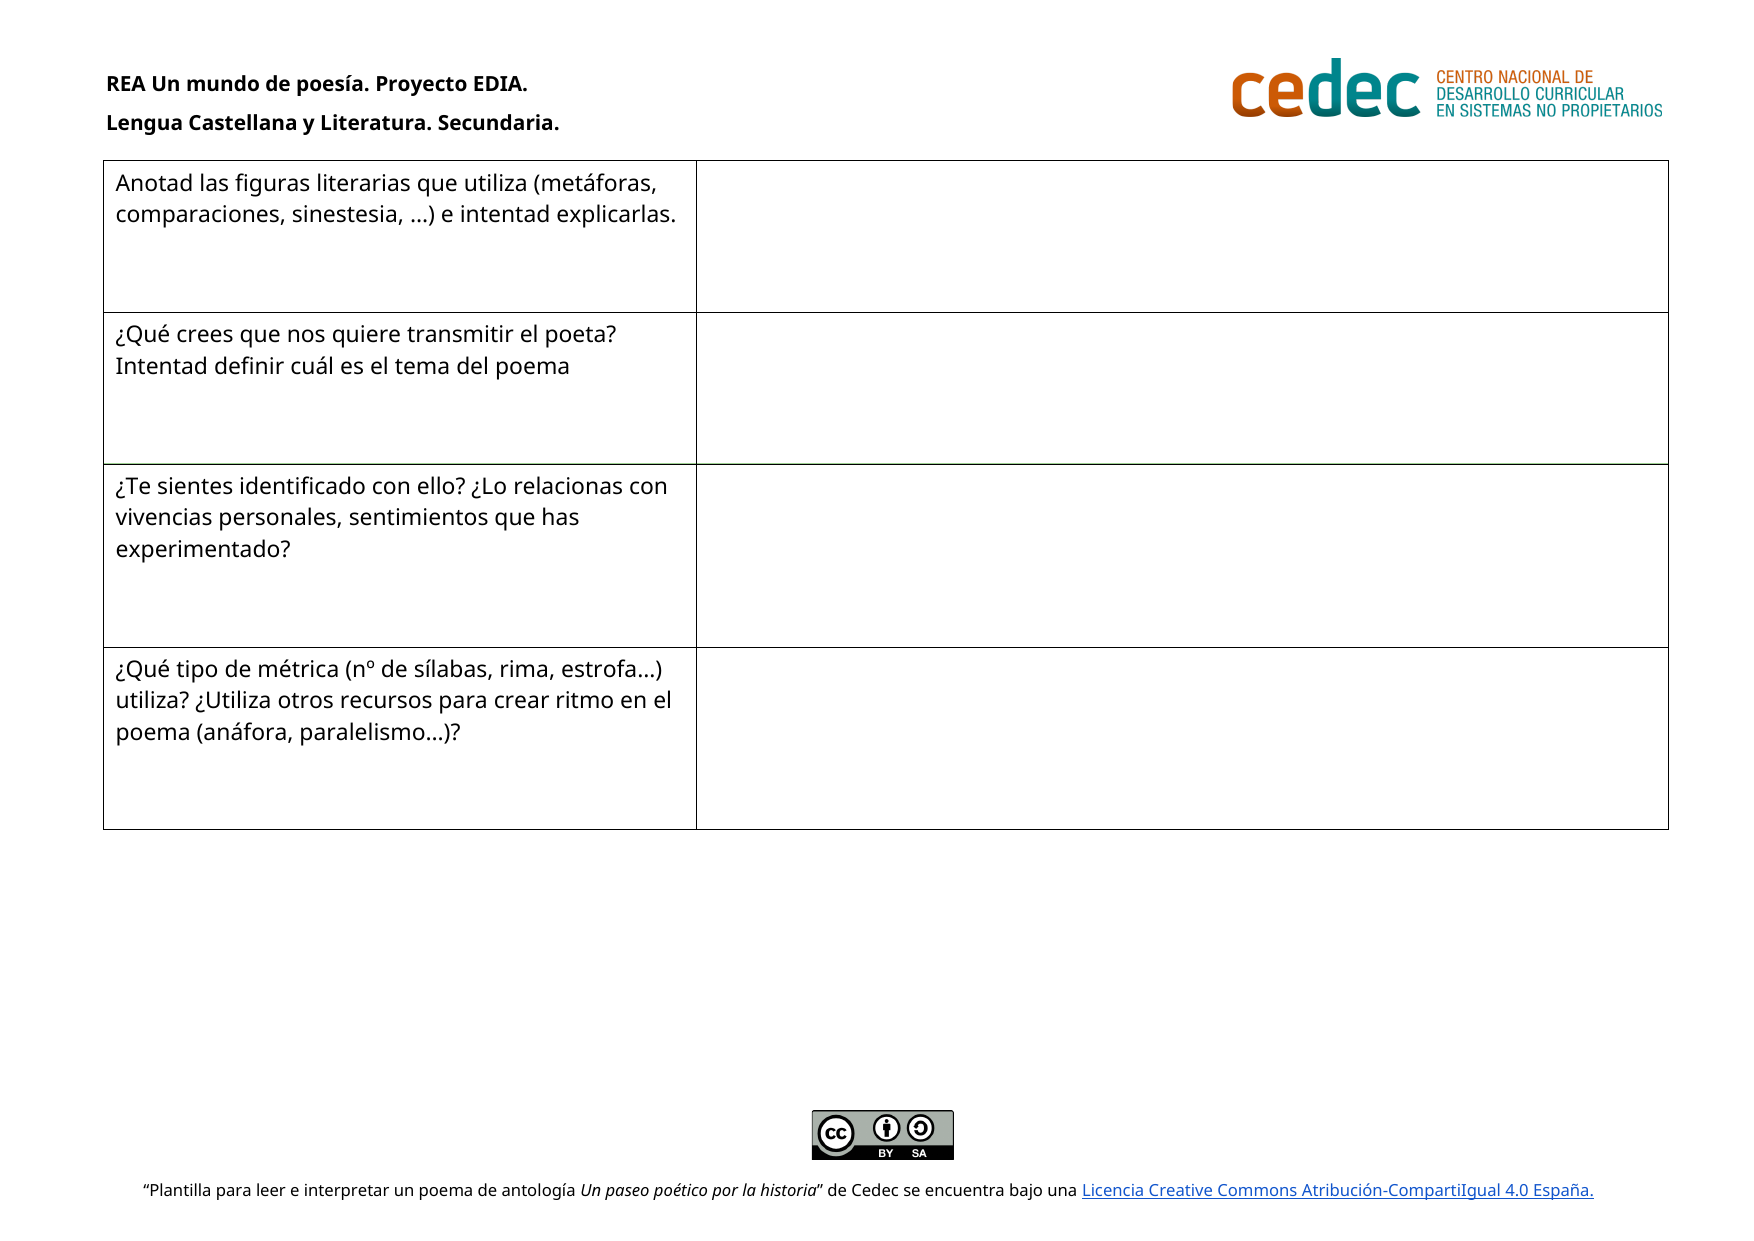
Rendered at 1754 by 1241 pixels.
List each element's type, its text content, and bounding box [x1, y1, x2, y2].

table_cell [697, 161, 1668, 312]
table_cell ¿Te sientes identificado con ello? ¿Lo relacionas con vivencias personales, sentimientos que has experimentado? [104, 465, 696, 646]
table_cell [697, 648, 1668, 829]
table_cell ¿Qué crees que nos quiere transmitir el poeta? Intentad definir cuál es el tema del poema [104, 313, 696, 463]
picture [1232, 58, 1662, 117]
table_cell [697, 313, 1668, 463]
table_cell ¿Qué tipo de métrica (nº de sílabas, rima, estrofa…) utiliza? ¿Utiliza otros recursos para crear ritmo en el poema (anáfora, paralelismo…)? [104, 648, 696, 829]
table_cell [697, 465, 1668, 646]
picture [811, 1110, 954, 1160]
table_cell Anotad las figuras literarias que utiliza (metáforas, comparaciones, sinestesia, …) e intentad explicarlas. [104, 161, 696, 312]
